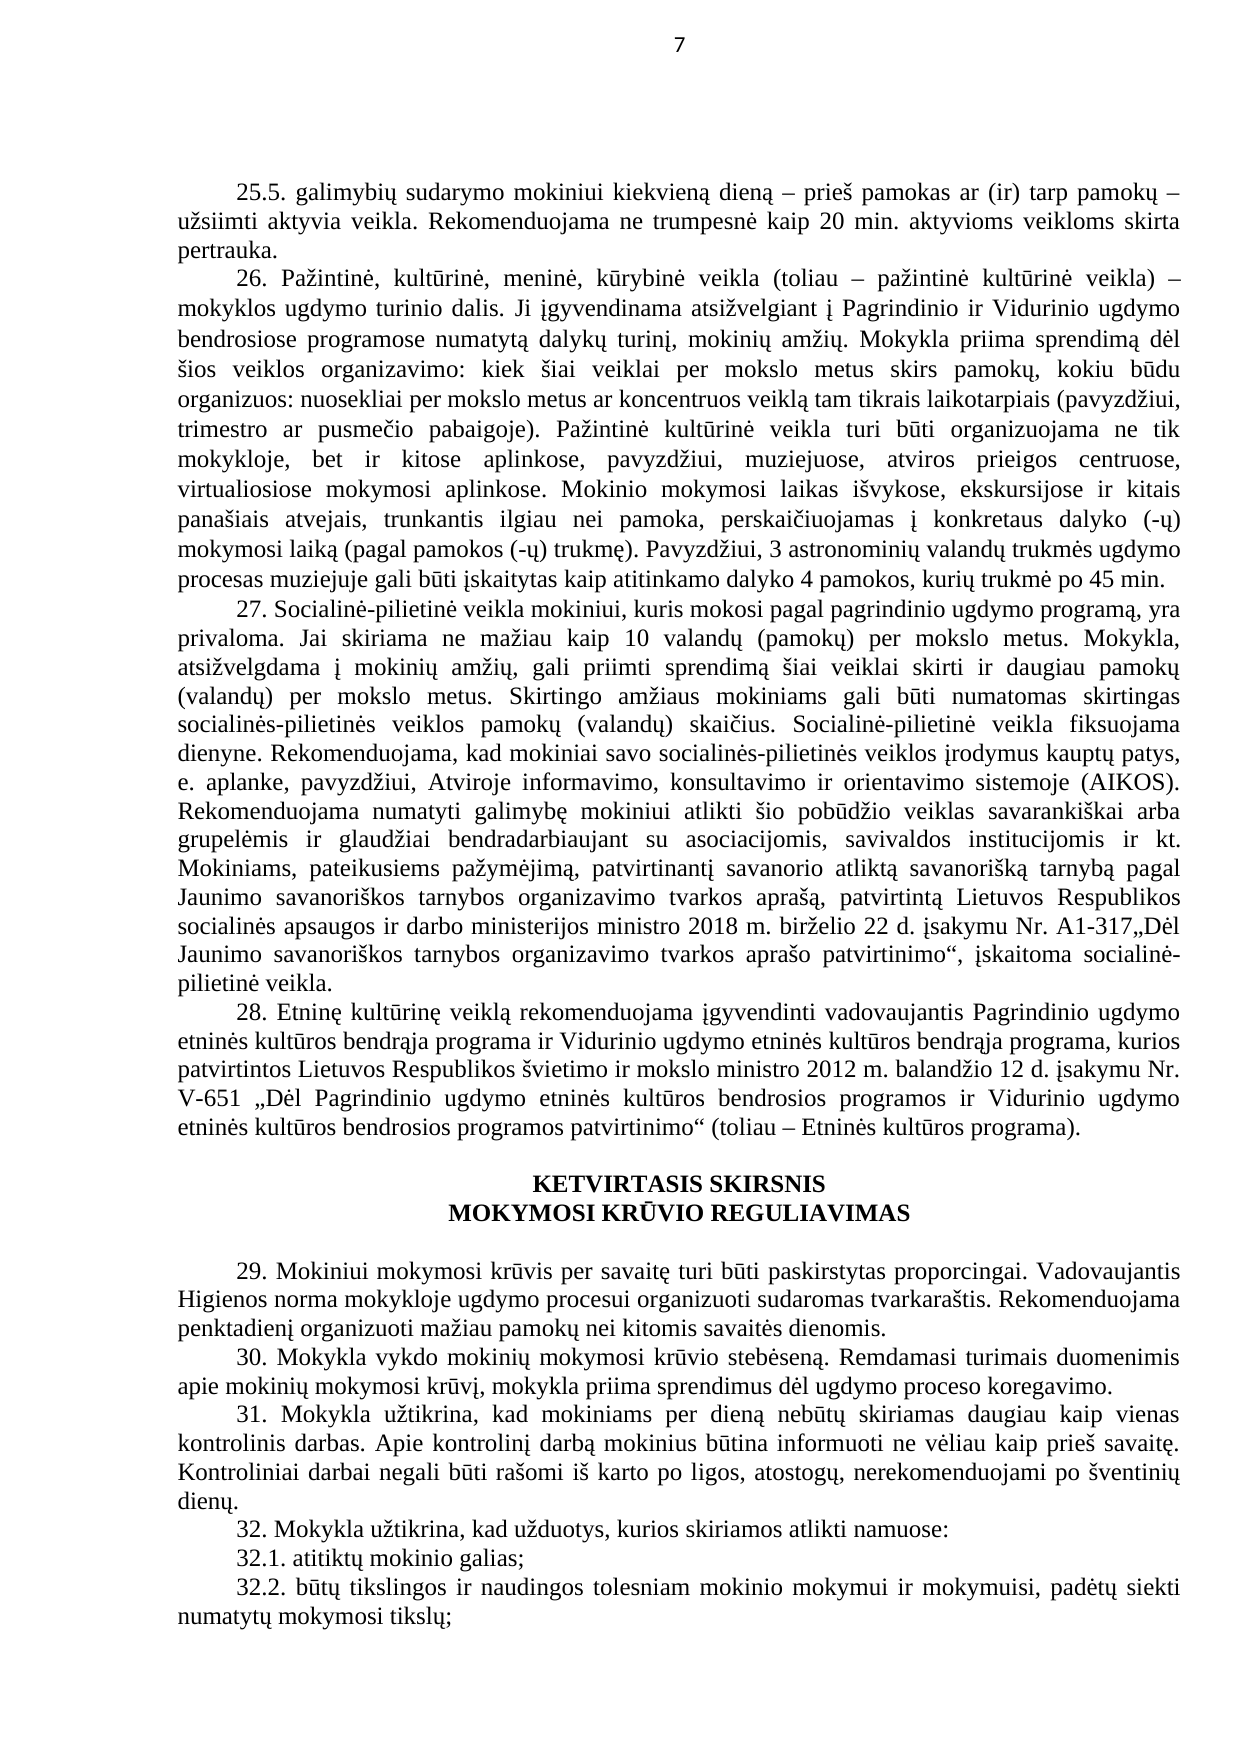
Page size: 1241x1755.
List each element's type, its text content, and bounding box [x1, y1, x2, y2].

text 28. Etninę kultūrinę veiklą rekomenduojama įgyvendinti vadovaujantis Pagrindinio ugdymo etninės kultūros bendrąja programa ir Vidurinio ugdymo etninės kultūros bendrąja programa, kurios patvirtintos Lietuvos Respublikos švietimo ir mokslo ministro 2012 m. balandžio 12 d. įsakymu Nr. V-651 „Dėl Pagrindinio ugdymo etninės kultūros bendrosios programos ir Vidurinio ugdymo etninės kultūros bendrosios programos patvirtinimo“ (toliau – Etninės kultūros programa). [177, 997, 1181, 1141]
text 25.5. galimybių sudarymo mokiniui kiekvieną dieną – prieš pamokas ar (ir) tarp pamokų –užsiimti aktyvia veikla. Rekomenduojama ne trumpesnė kaip 20 min. aktyvioms veikloms skirta pertrauka. [177, 177, 1181, 263]
text 32. Mokykla užtikrina, kad užduotys, kurios skiriamos atlikti namuose: [177, 1514, 1181, 1543]
text 30. Mokykla vykdo mokinių mokymosi krūvio stebėseną. Remdamasi turimais duomenimis apie mokinių mokymosi krūvį, mokykla priima sprendimus dėl ugdymo proceso koregavimo. [177, 1342, 1181, 1399]
text 29. Mokiniui mokymosi krūvis per savaitę turi būti paskirstytas proporcingai. Vadovaujantis Higienos norma mokykloje ugdymo procesui organizuoti sudaromas tvarkaraštis. Rekomenduojama penktadienį organizuoti mažiau pamokų nei kitomis savaitės dienomis. [177, 1256, 1181, 1342]
text 27. Socialinė-pilietinė veikla mokiniui, kuris mokosi pagal pagrindinio ugdymo programą, yra privaloma. Jai skiriama ne mažiau kaip 10 valandų (pamokų) per mokslo metus. Mokykla, atsižvelgdama į mokinių amžių, gali priimti sprendimą šiai veiklai skirti ir daugiau pamokų (valandų) per mokslo metus. Skirtingo amžiaus mokiniams gali būti numatomas skirtingas socialinės-pilietinės veiklos pamokų (valandų) skaičius. Socialinė-pilietinė veikla fiksuojama dienyne. Rekomenduojama, kad mokiniai savo socialinės-pilietinės veiklos įrodymus kauptų patys, e. aplanke, pavyzdžiui, Atviroje informavimo, konsultavimo ir orientavimo sistemoje (AIKOS). Rekomenduojama numatyti galimybę mokiniui atlikti šio pobūdžio veiklas savarankiškai arba grupelėmis ir glaudžiai bendradarbiaujant su asociacijomis, savivaldos institucijomis ir kt. Mokiniams, pateikusiems pažymėjimą, patvirtinantį savanorio atliktą savanorišką tarnybą pagal Jaunimo savanoriškos tarnybos organizavimo tvarkos aprašą, patvirtintą Lietuvos Respublikos socialinės apsaugos ir darbo ministerijos ministro 2018 m. birželio 22 d. įsakymu Nr. A1-317„Dėl Jaunimo savanoriškos tarnybos organizavimo tvarkos aprašo patvirtinimo“, įskaitoma socialinė-pilietinė veikla. [177, 594, 1181, 997]
text KETVIRTASIS SKIRSNIS [177, 1169, 1181, 1198]
text 26. Pažintinė, kultūrinė, meninė, kūrybinė veikla (toliau – pažintinė kultūrinė veikla) – mokyklos ugdymo turinio dalis. Ji įgyvendinama atsižvelgiant į Pagrindinio ir Vidurinio ugdymo bendrosiose programose numatytą dalykų turinį, mokinių amžių. Mokykla priima sprendimą dėl šios veiklos organizavimo: kiek šiai veiklai per mokslo metus skirs pamokų, kokiu būdu organizuos: nuosekliai per mokslo metus ar koncentruos veiklą tam tikrais laikotarpiais (pavyzdžiui, trimestro ar pusmečio pabaigoje). Pažintinė kultūrinė veikla turi būti organizuojama ne tik mokykloje, bet ir kitose aplinkose, pavyzdžiui, muziejuose, atviros prieigos centruose, virtualiosiose mokymosi aplinkose. Mokinio mokymosi laikas išvykose, ekskursijose ir kitais panašiais atvejais, trunkantis ilgiau nei pamoka, perskaičiuojamas į konkretaus dalyko (-ų) mokymosi laiką (pagal pamokos (-ų) trukmę). Pavyzdžiui, 3 astronominių valandų trukmės ugdymo procesas muziejuje gali būti įskaitytas kaip atitinkamo dalyko 4 pamokos, kurių trukmė po 45 min. [177, 263, 1181, 593]
text 31. Mokykla užtikrina, kad mokiniams per dieną nebūtų skiriamas daugiau kaip vienas kontrolinis darbas. Apie kontrolinį darbą mokinius būtina informuoti ne vėliau kaip prieš savaitę. Kontroliniai darbai negali būti rašomi iš karto po ligos, atostogų, nerekomenduojami po šventinių dienų. [177, 1399, 1181, 1514]
text 32.1. atitiktų mokinio galias; [177, 1543, 1181, 1572]
text 32.2. būtų tikslingos ir naudingos tolesniam mokinio mokymui ir mokymuisi, padėtų siekti numatytų mokymosi tikslų; [177, 1572, 1181, 1629]
text MOKYMOSI KRŪVIO REGULIAVIMAS [177, 1198, 1181, 1227]
